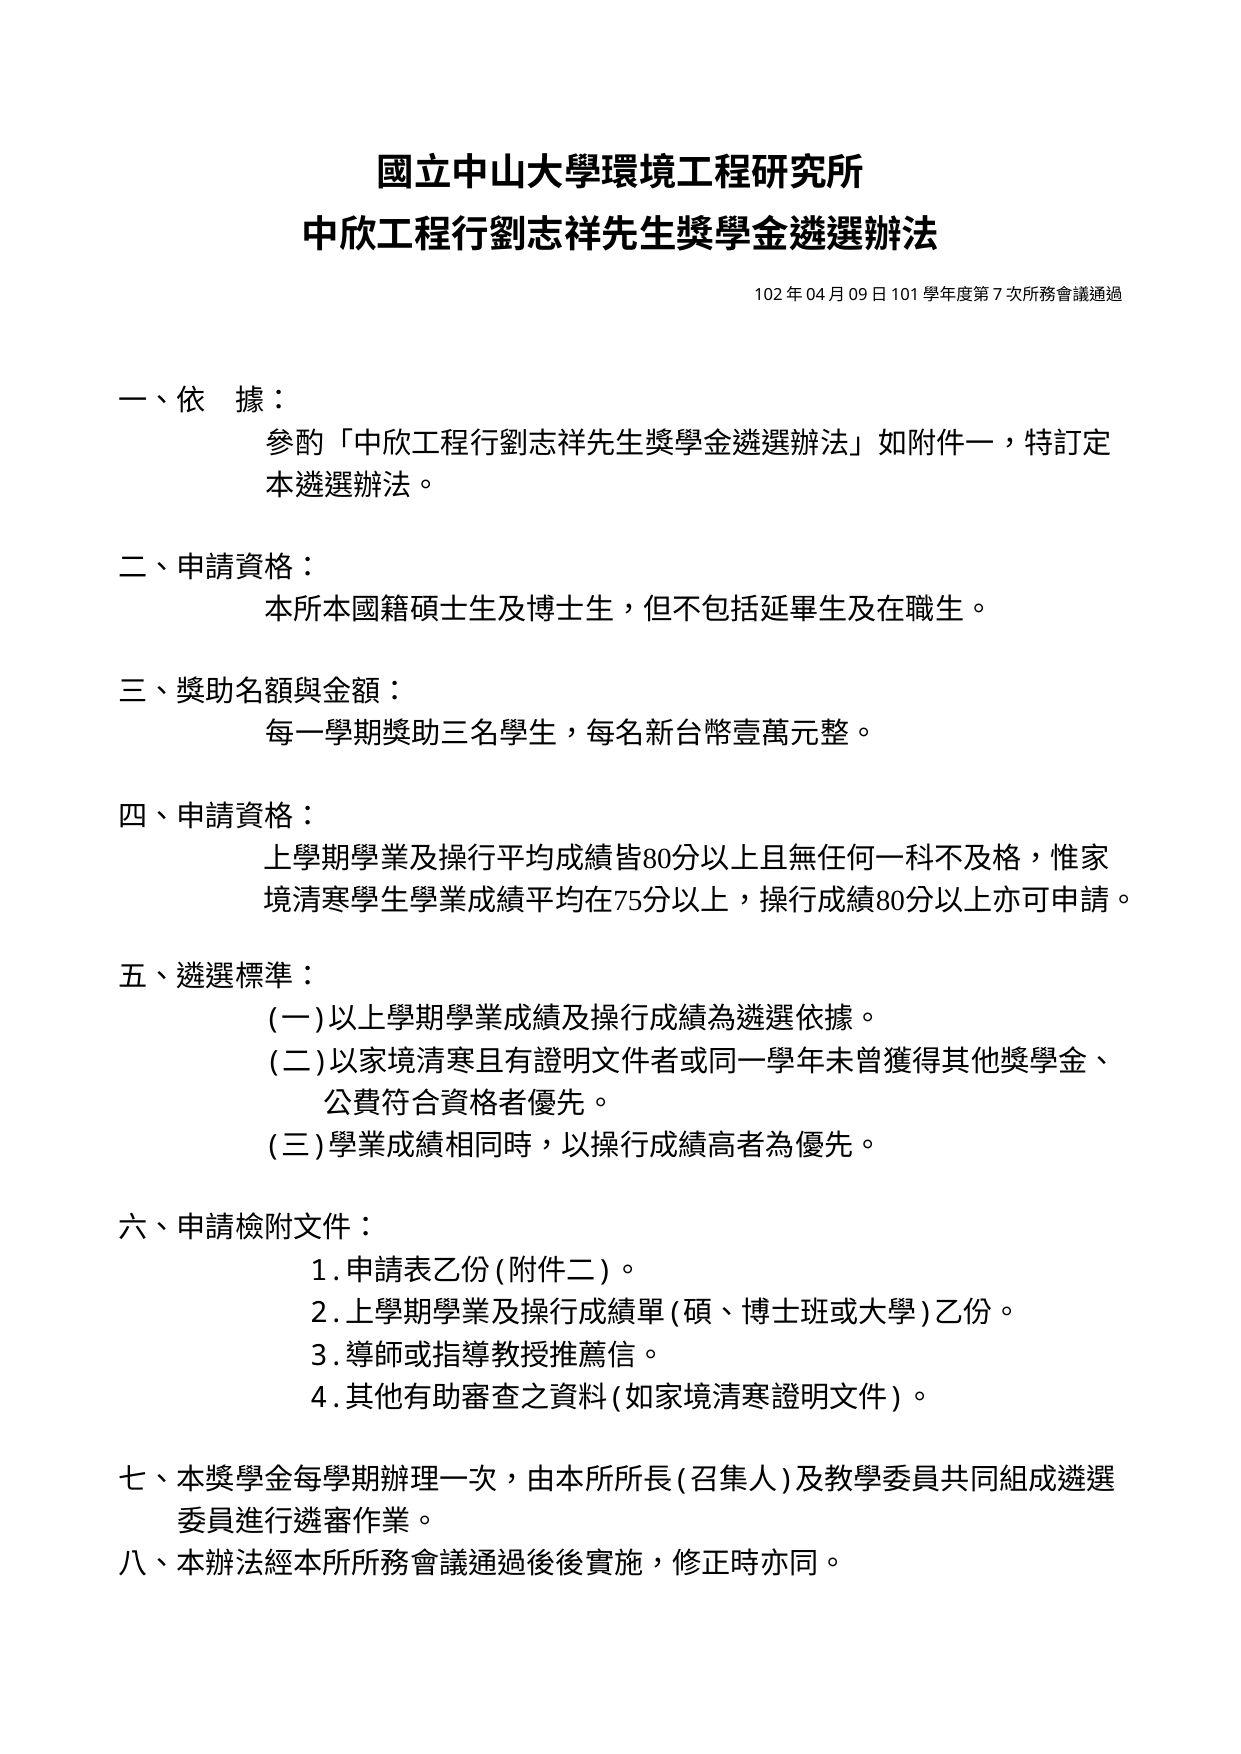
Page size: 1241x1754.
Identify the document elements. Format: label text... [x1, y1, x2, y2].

text 2.上學期學業及操行成績單(碩、博士班或大學)乙份。 [310, 1289, 1122, 1331]
text 上學期學業及操行平均成績皆80分以上且無任何一科不及格，惟家境清寒學生學業成績平均在75分以上，操行成績80分以上亦可申請。 [263, 834, 1122, 919]
text 八、本辦法經本所所務會議通過後後實施，修正時亦同。 [118, 1540, 1122, 1582]
text 三、獎助名額與金額： [118, 668, 1122, 710]
text (一)以上學期學業成績及操行成績為遴選依據。 [118, 995, 1122, 1037]
text 每一學期獎助三名學生，每名新台幣壹萬元整。 [266, 710, 1122, 752]
text 一、依 據： [118, 377, 1122, 419]
text 102年04月09日101學年度第7次所務會議通過 [118, 252, 1122, 314]
text 五、遴選標準： [118, 952, 1122, 995]
text 六、申請檢附文件： [118, 1204, 1122, 1246]
text 參酌「中欣工程行劉志祥先生獎學金遴選辦法」如附件一，特訂定本遴選辦法。 [266, 419, 1122, 504]
text (三)學業成績相同時，以操行成績高者為優先。 [118, 1122, 1122, 1164]
text 本所本國籍碩士生及博士生，但不包括延畢生及在職生。 [118, 586, 1122, 628]
text 四、申請資格： [118, 792, 1122, 834]
text 1.申請表乙份(附件二)。 [310, 1246, 1122, 1289]
text 國立中山大學環境工程研究所 [118, 127, 1122, 189]
text 4.其他有助審查之資料(如家境清寒證明文件)。 [310, 1373, 1122, 1416]
text (二)以家境清寒且有證明文件者或同一學年未曾獲得其他獎學金、公費符合資格者優先。 [265, 1037, 1122, 1122]
text 3.導師或指導教授推薦信。 [310, 1331, 1122, 1373]
text 中欣工程行劉志祥先生獎學金遴選辦法 [118, 189, 1122, 252]
text 七、本獎學金每學期辦理一次，由本所所長(召集人)及教學委員共同組成遴選委員進行遴審作業。 [118, 1456, 1122, 1540]
text 二、申請資格： [118, 543, 1122, 586]
